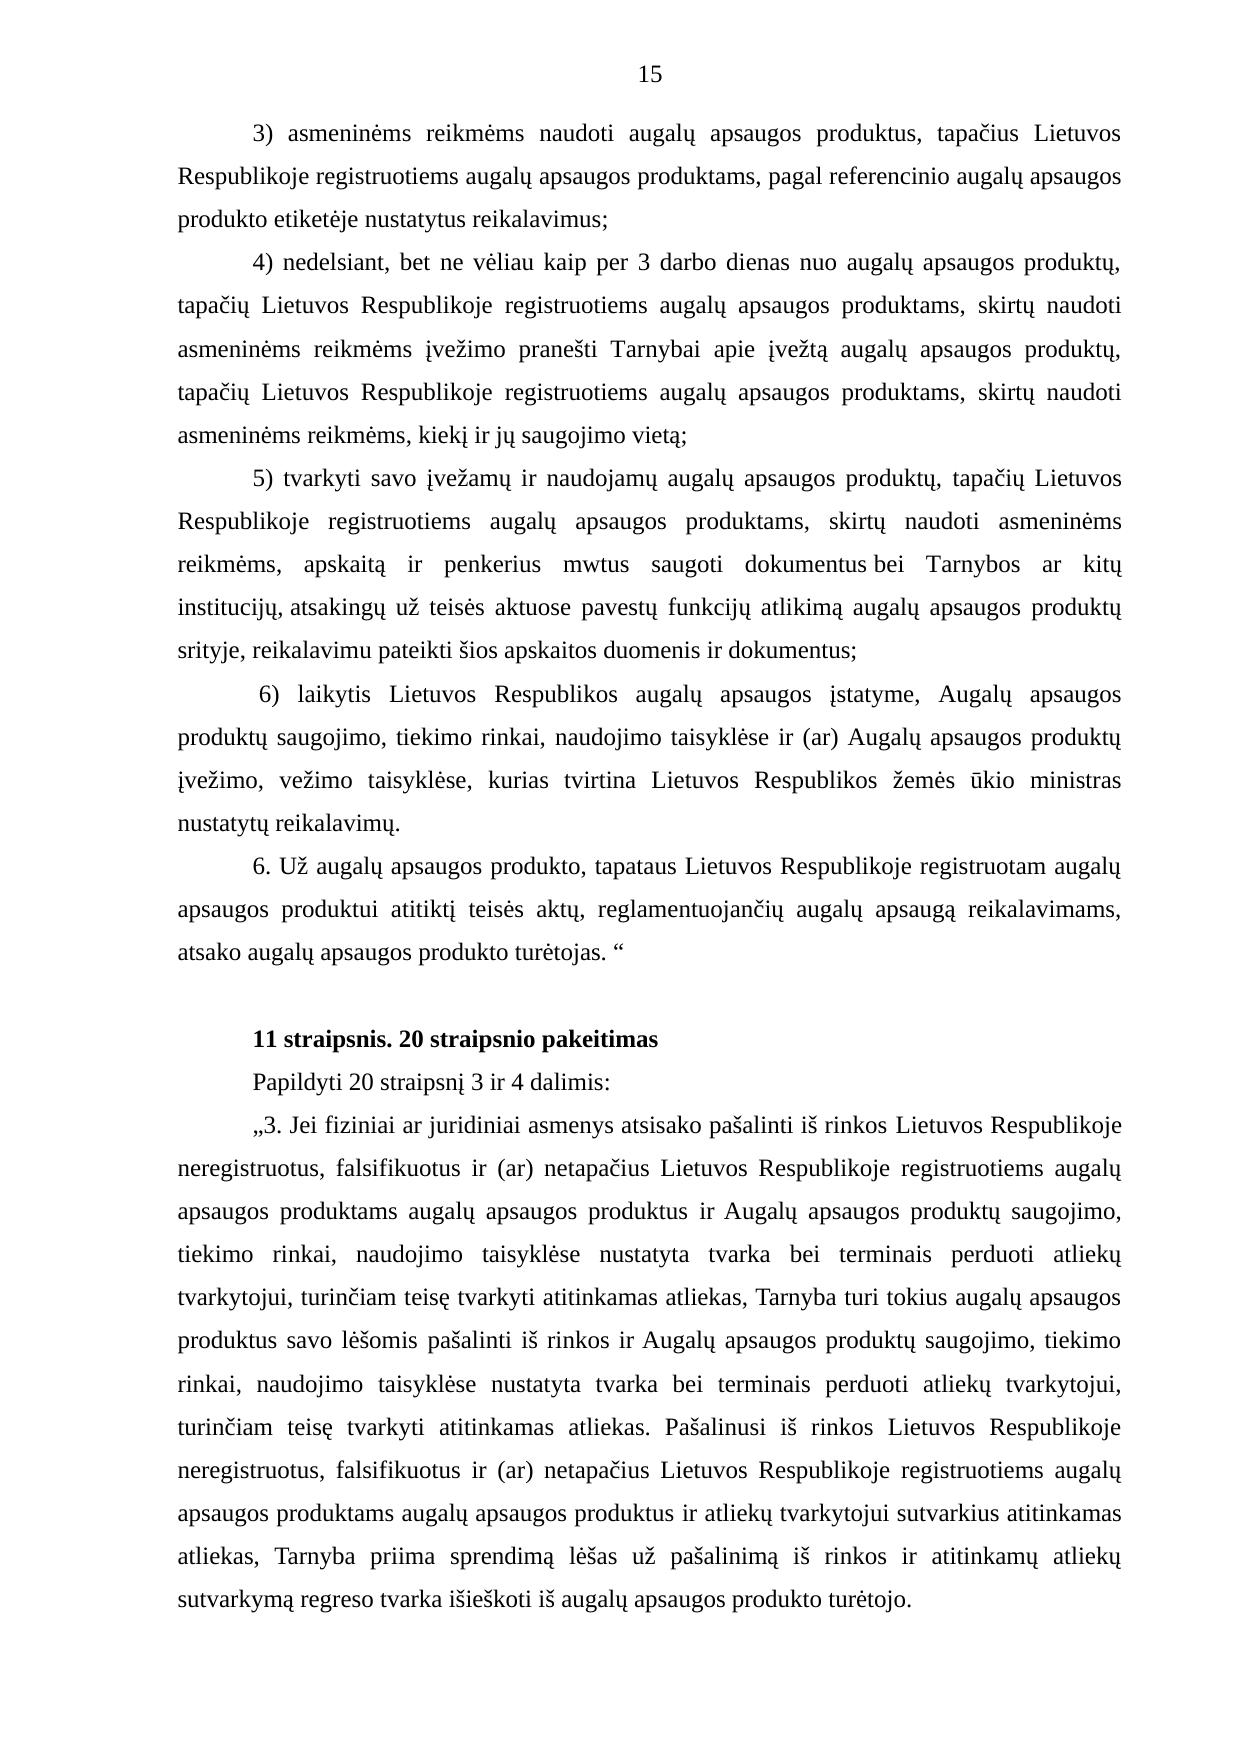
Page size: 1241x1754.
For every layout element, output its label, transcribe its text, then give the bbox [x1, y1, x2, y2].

text „3. Jei fiziniai ar juridiniai asmenys atsisako pašalinti iš rinkos Lietuvos Respublikoje neregistruotus, falsifikuotus ir (ar) netapačius Lietuvos Respublikoje registruotiems augalų apsaugos produktams augalų apsaugos produktus ir Augalų apsaugos produktų saugojimo, tiekimo rinkai, naudojimo taisyklėse nustatyta tvarka bei terminais perduoti atliekų tvarkytojui, turinčiam teisę tvarkyti atitinkamas atliekas, Tarnyba turi tokius augalų apsaugos produktus savo lėšomis pašalinti iš rinkos ir Augalų apsaugos produktų saugojimo, tiekimo rinkai, naudojimo taisyklėse nustatyta tvarka bei terminais perduoti atliekų tvarkytojui, turinčiam teisę tvarkyti atitinkamas atliekas. Pašalinusi iš rinkos Lietuvos Respublikoje neregistruotus, falsifikuotus ir (ar) netapačius Lietuvos Respublikoje registruotiems augalų apsaugos produktams augalų apsaugos produktus ir atliekų tvarkytojui sutvarkius atitinkamas atliekas, Tarnyba priima sprendimą lėšas už pašalinimą iš rinkos ir atitinkamų atliekų sutvarkymą regreso tvarka išieškoti iš augalų apsaugos produkto turėtojo. [177, 1110, 1122, 1613]
text 6) laikytis Lietuvos Respublikos augalų apsaugos įstatyme, Augalų apsaugos produktų saugojimo, tiekimo rinkai, naudojimo taisyklėse ir (ar) Augalų apsaugos produktų įvežimo, vežimo taisyklėse, kurias tvirtina Lietuvos Respublikos žemės ūkio ministras nustatytų reikalavimų. [177, 679, 1122, 837]
text 11 straipsnis. 20 straipsnio pakeitimas [177, 1024, 1122, 1052]
text 6. Už augalų apsaugos produkto, tapataus Lietuvos Respublikoje registruotam augalų apsaugos produktui atitiktį teisės aktų, reglamentuojančių augalų apsaugą reikalavimams, atsako augalų apsaugos produkto turėtojas. “ [177, 851, 1122, 966]
text Papildyti 20 straipsnį 3 ir 4 dalimis: [177, 1067, 1122, 1096]
text 4) nedelsiant, bet ne vėliau kaip per 3 darbo dienas nuo augalų apsaugos produktų, tapačių Lietuvos Respublikoje registruotiems augalų apsaugos produktams, skirtų naudoti asmeninėms reikmėms įvežimo pranešti Tarnybai apie įvežtą augalų apsaugos produktų, tapačių Lietuvos Respublikoje registruotiems augalų apsaugos produktams, skirtų naudoti asmeninėms reikmėms, kiekį ir jų saugojimo vietą; [177, 247, 1122, 449]
text 3) asmeninėms reikmėms naudoti augalų apsaugos produktus, tapačius Lietuvos Respublikoje registruotiems augalų apsaugos produktams, pagal referencinio augalų apsaugos produkto etiketėje nustatytus reikalavimus; [177, 118, 1122, 233]
text 5) tvarkyti savo įvežamų ir naudojamų augalų apsaugos produktų, tapačių Lietuvos Respublikoje registruotiems augalų apsaugos produktams, skirtų naudoti asmeninėms reikmėms, apskaitą ir penkerius mwtus saugoti dokumentus bei Tarnybos ar kitų institucijų, atsakingų už teisės aktuose pavestų funkcijų atlikimą augalų apsaugos produktų srityje, reikalavimu pateikti šios apskaitos duomenis ir dokumentus; [177, 463, 1122, 664]
